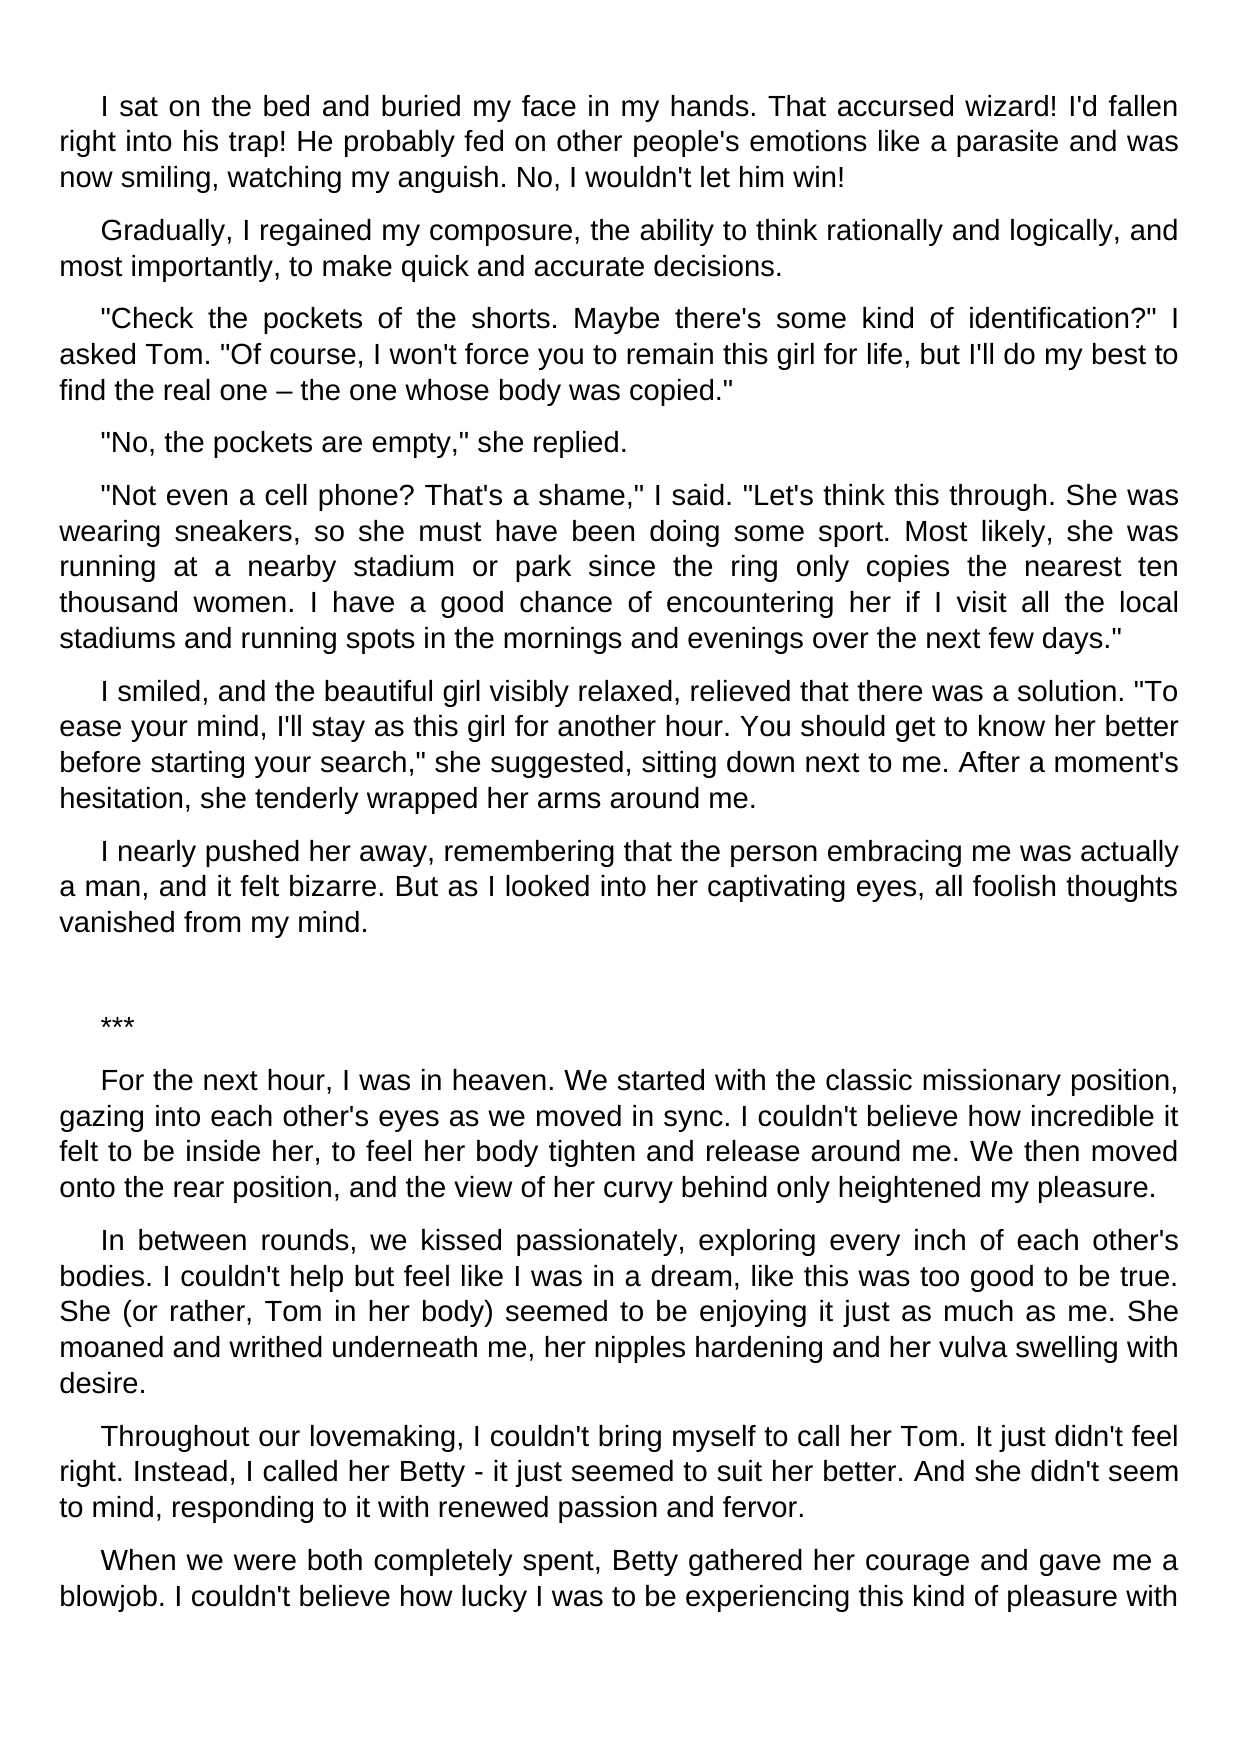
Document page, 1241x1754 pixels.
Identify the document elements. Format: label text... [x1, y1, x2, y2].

text In between rounds, we kissed passionately, exploring every inch of each other's bodies. I couldn't help but feel like I was in a dream, like this was too good to be true. She (or rather, Tom in her body) seemed to be enjoying it just as much as me. She moaned and writhed underneath me, her nipples hardening and her vulva swelling with desire. [59, 1223, 1181, 1400]
text For the next hour, I was in heaven. We started with the classic missionary position, gazing into each other's eyes as we moved in sync. I couldn't believe how incredible it felt to be inside her, to feel her body tighten and release around me. We then moved onto the rear position, and the view of her curvy behind only heightened my pleasure. [59, 1063, 1181, 1204]
text "Not even a cell phone? That's a shame," I said. "Let's think this through. She was wearing sneakers, so she must have been doing some sport. Most likely, she was running at a nearby stadium or park since the ring only copies the nearest ten thousand women. I have a good chance of encountering her if I visit all the local stadiums and running spots in the mornings and evenings over the next few days." [59, 478, 1181, 655]
text I nearly pushed her away, remembering that the person embracing me was actually a man, and it felt bizarre. But as I looked into her captivating eyes, all foolish thoughts vanished from my mind. [59, 834, 1181, 939]
text I smiled, and the beautiful girl visibly relaxed, relieved that there was a solution. "To ease your mind, I'll stay as this girl for another hour. You should get to know her better before starting your search," she suggested, sitting down next to me. After a moment's hesitation, she tenderly wrapped her arms around me. [59, 674, 1181, 815]
text I sat on the bed and buried my face in my hands. That accursed wizard! I'd fallen right into his trap! He probably fed on other people's emotions like a parasite and was now smiling, watching my anguish. No, I wouldn't let him win! [59, 89, 1181, 194]
text When we were both completely spent, Betty gathered her courage and gave me a blowjob. I couldn't believe how lucky I was to be experiencing this kind of pleasure with [59, 1543, 1181, 1612]
text *** [59, 1010, 1181, 1044]
text Throughout our lovemaking, I couldn't bring myself to call her Tom. It just didn't feel right. Instead, I called her Betty - it just seemed to suit her better. And she didn't seem to mind, responding to it with renewed passion and fervor. [59, 1419, 1181, 1524]
text "No, the pockets are empty," she replied. [59, 425, 1181, 459]
text Gradually, I regained my composure, the ability to think rationally and logically, and most importantly, to make quick and accurate decisions. [59, 213, 1181, 282]
text "Check the pockets of the shorts. Maybe there's some kind of identification?" I asked Tom. "Of course, I won't force you to remain this girl for life, but I'll do my best to find the real one – the one whose body was copied." [59, 301, 1181, 406]
